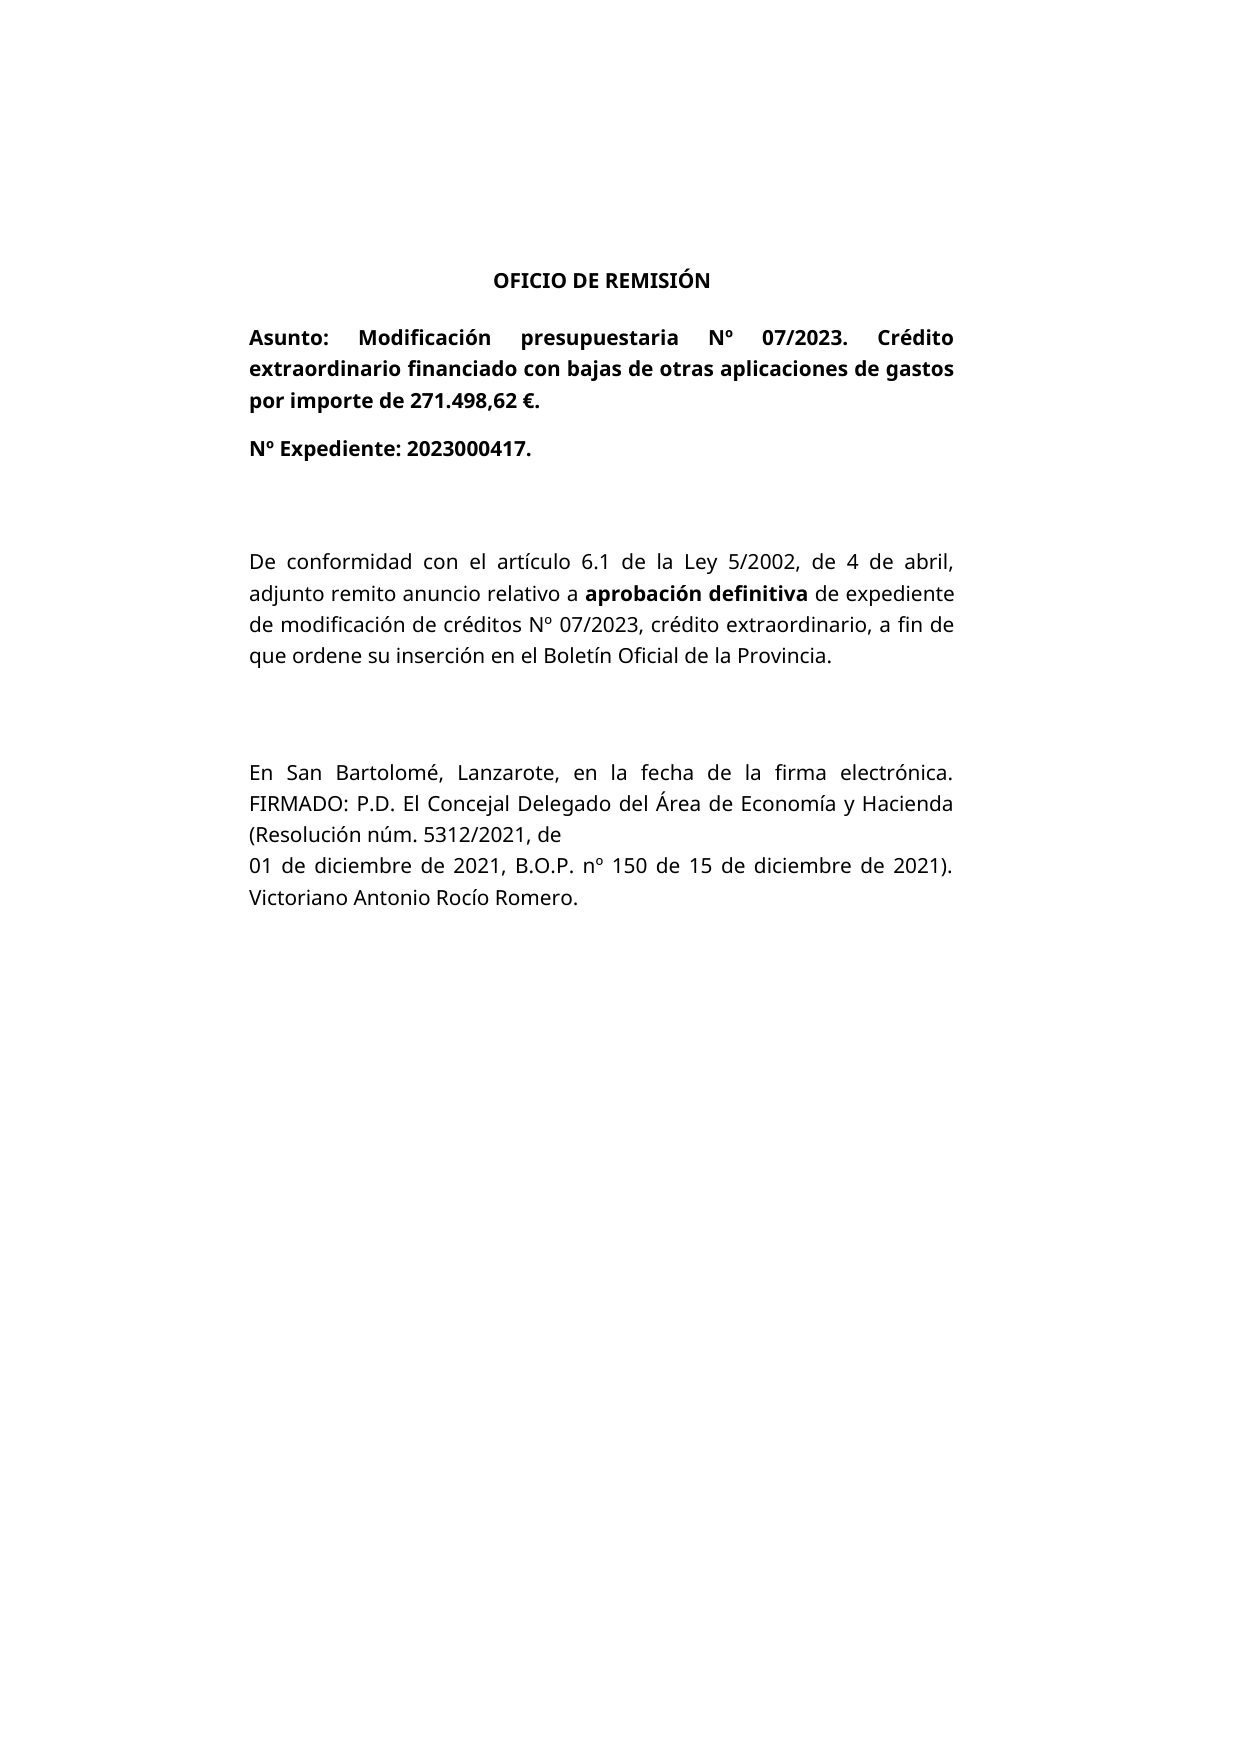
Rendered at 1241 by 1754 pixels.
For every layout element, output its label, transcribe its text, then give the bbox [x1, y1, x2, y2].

text De conformidad con el artículo 6.1 de la Ley 5/2002, de 4 de abril, adjunto remito anuncio relativo a aprobación definitiva de expediente de modificación de créditos Nº 07/2023, crédito extraordinario, a fin de que ordene su inserción en el Boletín Oficial de la Provincia. [249, 547, 955, 670]
text 01 de diciembre de 2021, B.O.P. nº 150 de 15 de diciembre de 2021). Victoriano Antonio Rocío Romero. [249, 852, 954, 911]
text Asunto: Modificación presupuestaria Nº 07/2023. Crédito extraordinario financiado con bajas de otras aplicaciones de gastos por importe de 271.498,62 €. [249, 323, 955, 414]
text OFICIO DE REMISIÓN [203, 266, 1001, 294]
text Nº Expediente: 2023000417. [249, 434, 1122, 462]
text En San Bartolomé, Lanzarote, en la fecha de la firma electrónica. FIRMADO: P.D. El Concejal Delegado del Área de Economía y Hacienda (Resolución núm. 5312/2021, de [249, 758, 954, 849]
